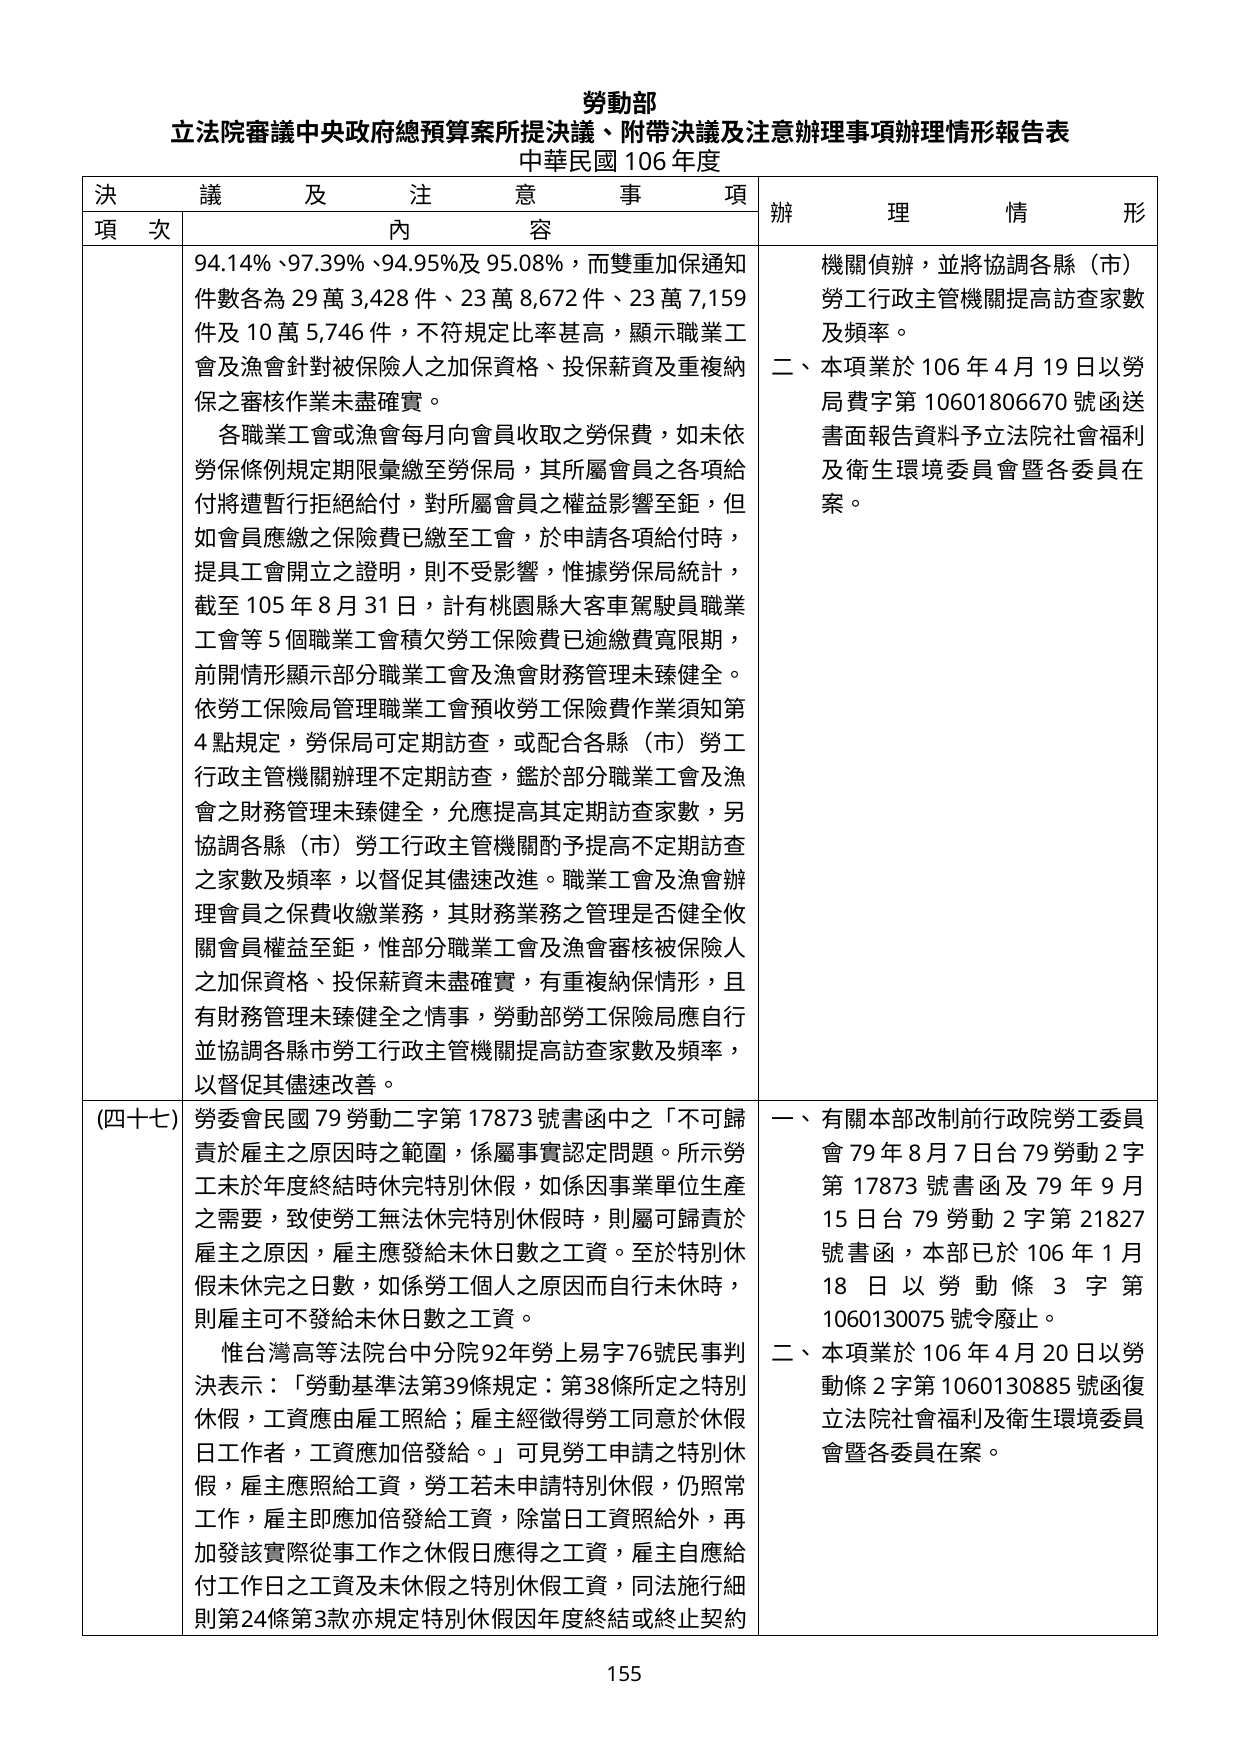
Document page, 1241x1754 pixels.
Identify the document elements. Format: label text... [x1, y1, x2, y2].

table_cell 內 容 [183, 212, 758, 245]
table_cell 勞委會民國79勞動二字第17873號書函中之「不可歸責於雇主之原因時之範圍，係屬事實認定問題。所示勞工未於年度終結時休完特別休假，如係因事業單位生產之需要，致使勞工無法休完特別休假時，則屬可歸責於雇主之原因，雇主應發給未休日數之工資。至於特別休假未休完之日數，如係勞工個人之原因而自行未休時，則雇主可不發給未休日數之工資。 惟台灣高等法院台中分院92年勞上易字76號民事判決表示：「勞動基準法第39條規定：第38條所定之特別休假，工資應由雇工照給；雇主經徵得勞工同意於休假日工作者，工資應加倍發給。」可見勞工申請之特別休假，雇主應照給工資，勞工若未申請特別休假，仍照常工作，雇主即應加倍發給工資，除當日工資照給外，再加發該實際從事工作之休假日應得之工資，雇主自應給付工作日之工資及未休假之特別休假工資，同法施行細則第24條第3款亦規定特別休假因年度終結或終止契約 [183, 1101, 758, 1634]
table_cell 有關本部改制前行政院勞工委員會79年8月7日台79勞動2字第17873號書函及79年9月15日台79勞動2字第21827號書函，本部已於106年1月18日以勞動條3字第1060130075號令廢止。 本項業於106年4月20日以勞動條2字第1060130885號函復立法院社會福利及衛生環境委員會暨各委員在案。 [759, 1101, 1157, 1634]
table_cell [83, 246, 182, 1100]
table_cell 94.14%、97.39%、94.95%及95.08%，而雙重加保通知件數各為29萬3,428件、23萬8,672件、23萬7,159件及10萬5,746件，不符規定比率甚高，顯示職業工會及漁會針對被保險人之加保資格、投保薪資及重複納保之審核作業未盡確實。 各職業工會或漁會每月向會員收取之勞保費，如未依勞保條例規定期限彙繳至勞保局，其所屬會員之各項給付將遭暫行拒絕給付，對所屬會員之權益影響至鉅，但如會員應繳之保險費已繳至工會，於申請各項給付時，提具工會開立之證明，則不受影響，惟據勞保局統計，截至105年8月31日，計有桃園縣大客車駕駛員職業工會等5個職業工會積欠勞工保險費已逾繳費寬限期，前開情形顯示部分職業工會及漁會財務管理未臻健全。依勞工保險局管理職業工會預收勞工保險費作業須知第4點規定，勞保局可定期訪查，或配合各縣（市）勞工行政主管機關辦理不定期訪查，鑑於部分職業工會及漁會之財務管理未臻健全，允應提高其定期訪查家數，另協調各縣（市）勞工行政主管機關酌予提高不定期訪查之家數及頻率，以督促其儘速改進。職業工會及漁會辦理會員之保費收繳業務，其財務業務之管理是否健全攸關會員權益至鉅，惟部分職業工會及漁會審核被保險人之加保資格、投保薪資未盡確實，有重複納保情形，且有財務管理未臻健全之情事，勞動部勞工保險局應自行並協調各縣市勞工行政主管機關提高訪查家數及頻率，以督促其儘速改善。 [183, 246, 758, 1100]
table_cell (四十七) [83, 1101, 182, 1634]
table_cell 項次 [83, 212, 182, 245]
table_header 辦理情形 [759, 177, 1157, 245]
table_cell 機關偵辦，並將協調各縣（市）勞工行政主管機關提高訪查家數及頻率。 本項業於106年4月19日以勞局費字第10601806670號函送書面報告資料予立法院社會福利及衛生環境委員會暨各委員在案。 [759, 246, 1157, 1100]
table_header 決議及注意事項 [83, 177, 758, 211]
